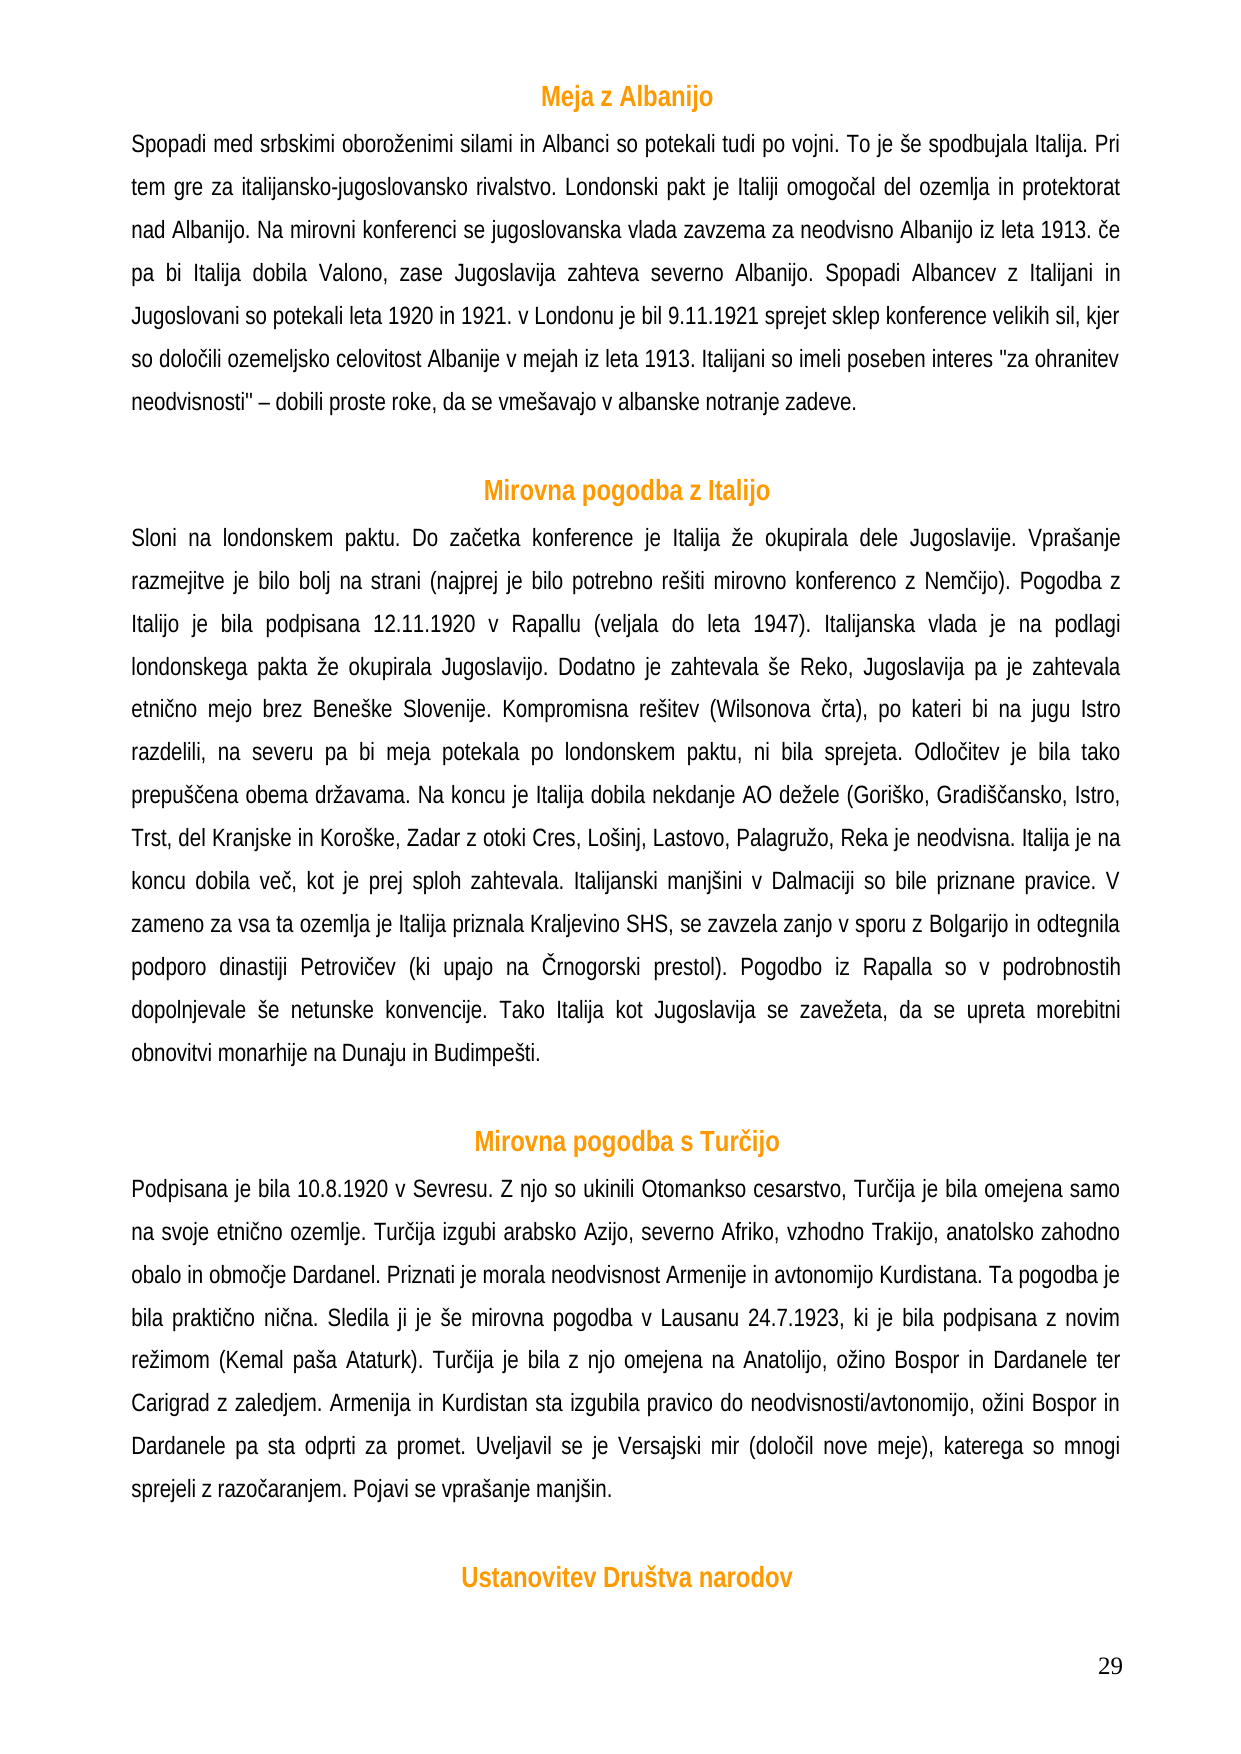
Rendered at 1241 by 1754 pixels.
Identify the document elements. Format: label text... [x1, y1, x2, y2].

text Podpisana je bila 10.8.1920 v Sevresu. Z njo so ukinili Otomankso cesarstvo, Turčija je bila omejena samo na svoje etnično ozemlje. Turčija izgubi arabsko Azijo, severno Afriko, vzhodno Trakijo, anatolsko zahodno obalo in območje Dardanel. Priznati je morala neodvisnost Armenije in avtonomijo Kurdistana. Ta pogodba je bila praktično nična. Sledila ji je še mirovna pogodba v Lausanu 24.7.1923, ki je bila podpisana z novim režimom (Kemal paša Ataturk). Turčija je bila z njo omejena na Anatolijo, ožino Bospor in Dardanele ter Carigrad z zaledjem. Armenija in Kurdistan sta izgubila pravico do neodvisnosti/avtonomijo, ožini Bospor in Dardanele pa sta odprti za promet. Uveljavil se je Versajski mir (določil nove meje), katerega so mnogi sprejeli z razočaranjem. Pojavi se vprašanje manjšin. [131, 1174, 1123, 1503]
text Spopadi med srbskimi oboroženimi silami in Albanci so potekali tudi po vojni. To je še spodbujala Italija. Pri tem gre za italijansko-jugoslovansko rivalstvo. Londonski pakt je Italiji omogočal del ozemlja in protektorat nad Albanijo. Na mirovni konferenci se jugoslovanska vlada zavzema za neodvisno Albanijo iz leta 1913. če pa bi Italija dobila Valono, zase Jugoslavija zahteva severno Albanijo. Spopadi Albancev z Italijani in Jugoslovani so potekali leta 1920 in 1921. v Londonu je bil 9.11.1921 sprejet sklep konference velikih sil, kjer so določili ozemeljsko celovitost Albanije v mejah iz leta 1913. Italijani so imeli poseben interes ''za ohranitev neodvisnosti'' – dobili proste roke, da se vmešavajo v albanske notranje zadeve. [131, 129, 1123, 416]
text Mirovna pogodba z Italijo [131, 473, 1123, 506]
text Ustanovitev Društva narodov [131, 1560, 1123, 1593]
text Mirovna pogodba s Turčijo [131, 1124, 1123, 1157]
text Sloni na londonskem paktu. Do začetka konference je Italija že okupirala dele Jugoslavije. Vprašanje razmejitve je bilo bolj na strani (najprej je bilo potrebno rešiti mirovno konferenco z Nemčijo). Pogodba z Italijo je bila podpisana 12.11.1920 v Rapallu (veljala do leta 1947). Italijanska vlada je na podlagi londonskega pakta že okupirala Jugoslavijo. Dodatno je zahtevala še Reko, Jugoslavija pa je zahtevala etnično mejo brez Beneške Slovenije. Kompromisna rešitev (Wilsonova črta), po kateri bi na jugu Istro razdelili, na severu pa bi meja potekala po londonskem paktu, ni bila sprejeta. Odločitev je bila tako prepuščena obema državama. Na koncu je Italija dobila nekdanje AO dežele (Goriško, Gradiščansko, Istro, Trst, del Kranjske in Koroške, Zadar z otoki Cres, Lošinj, Lastovo, Palagružo, Reka je neodvisna. Italija je na koncu dobila več, kot je prej sploh zahtevala. Italijanski manjšini v Dalmaciji so bile priznane pravice. V zameno za vsa ta ozemlja je Italija priznala Kraljevino SHS, se zavzela zanjo v sporu z Bolgarijo in odtegnila podporo dinastiji Petrovičev (ki upajo na Črnogorski prestol). Pogodbo iz Rapalla so v podrobnostih dopolnjevale še netunske konvencije. Tako Italija kot Jugoslavija se zavežeta, da se upreta morebitni obnovitvi monarhije na Dunaju in Budimpešti. [131, 523, 1123, 1066]
text Meja z Albanijo [131, 79, 1123, 113]
